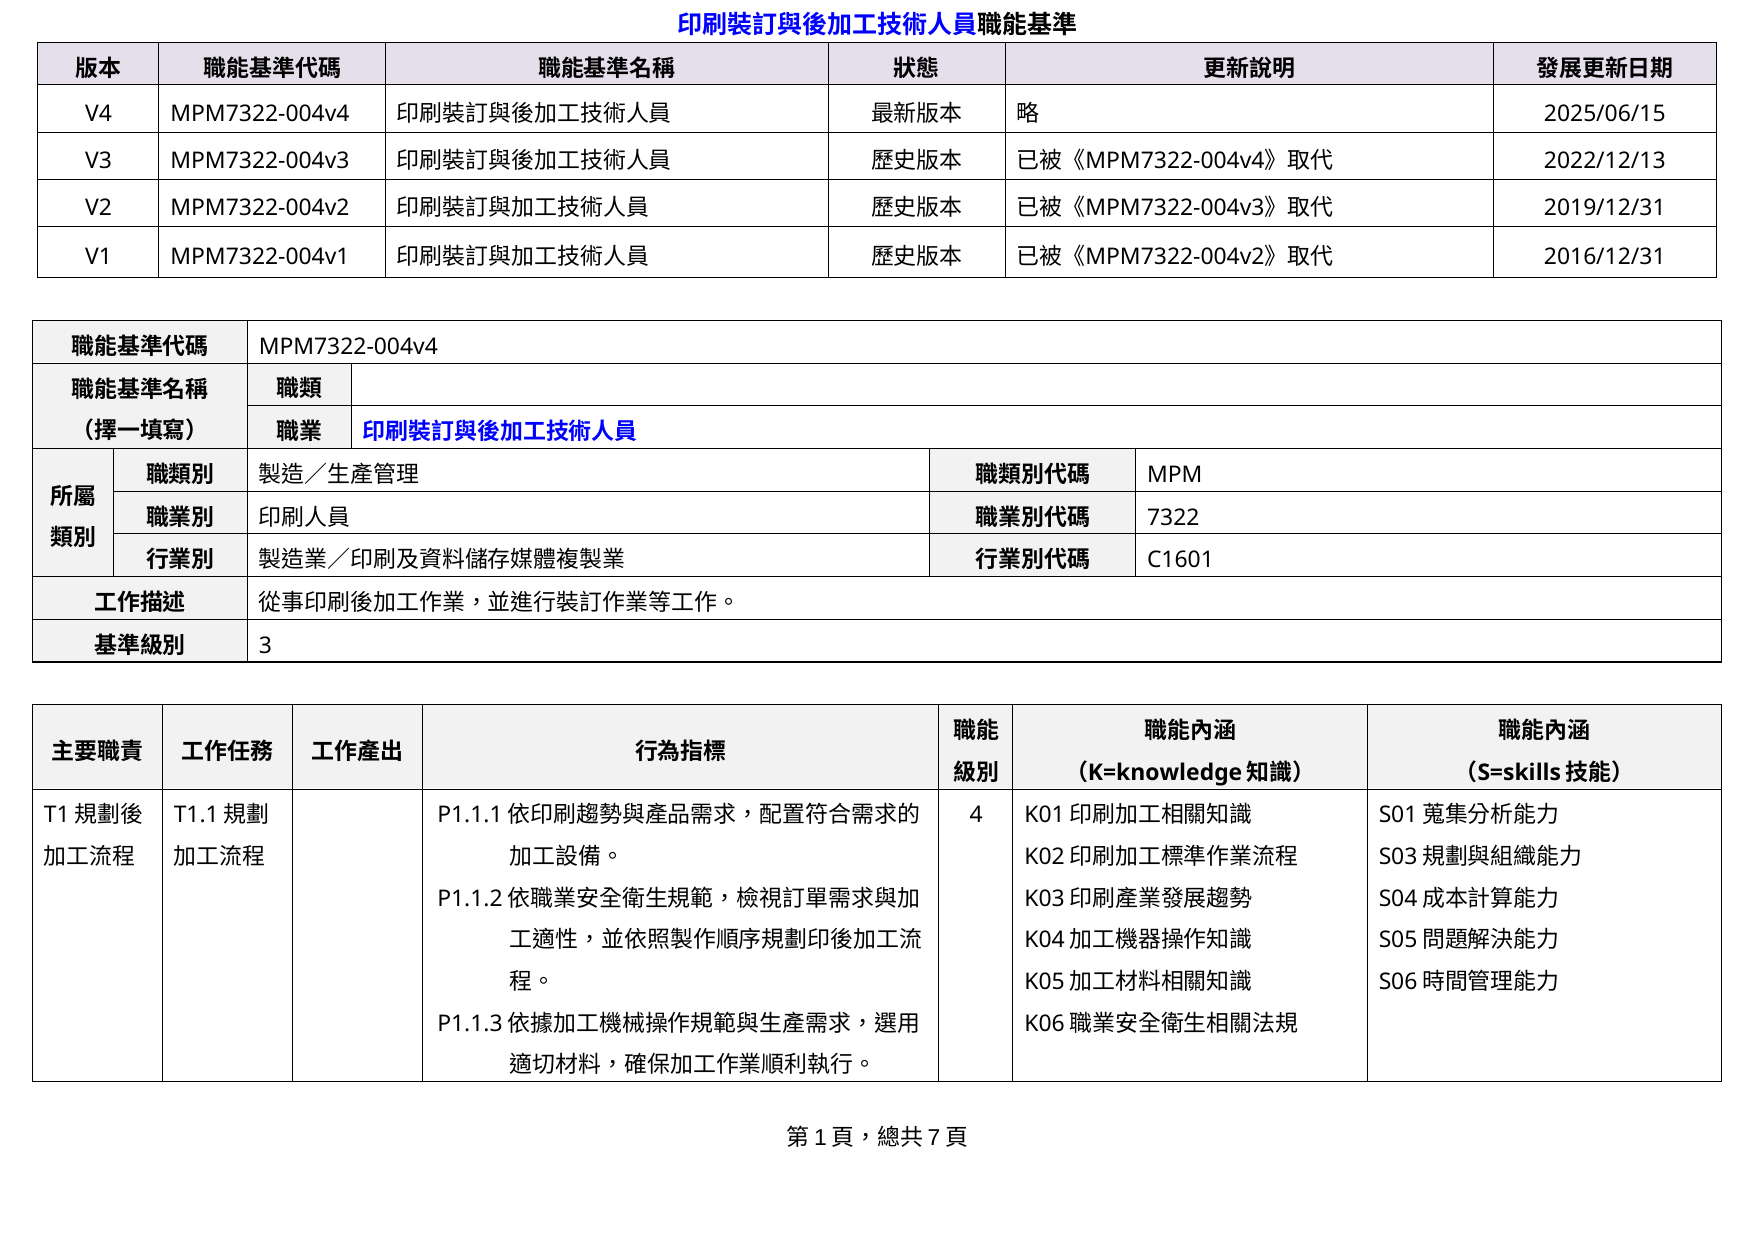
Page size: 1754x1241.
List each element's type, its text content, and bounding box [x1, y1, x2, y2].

table_cell MPM [1136, 449, 1721, 491]
table_cell 職能基準名稱 （擇一填寫） [33, 364, 247, 448]
table_header 職能級別 [939, 705, 1012, 788]
table_header 職能基準代碼 [159, 43, 385, 84]
table_cell 印刷裝訂與後加工技術人員 [352, 406, 1721, 448]
table_header 主要職責 [33, 705, 162, 788]
table_cell 職業別代碼 [930, 492, 1135, 533]
table_header 更新說明 [1006, 43, 1493, 84]
table_cell C1601 [1136, 534, 1721, 576]
table_header 狀態 [829, 43, 1005, 84]
table_cell K01印刷加工相關知識 K02印刷加工標準作業流程 K03印刷產業發展趨勢 K04加工機器操作知識 K05加工材料相關知識 K06職業安全衛生相關法規 [1013, 790, 1367, 1081]
table_cell T1.1規劃加工流程 [163, 790, 292, 1081]
table_cell MPM7322-004v3 [159, 133, 385, 179]
table_cell V1 [38, 227, 158, 277]
table_cell V4 [38, 85, 158, 132]
table_cell 工作描述 [33, 577, 247, 619]
table_cell V2 [38, 180, 158, 226]
table_header 發展更新日期 [1494, 43, 1716, 84]
table_cell [293, 790, 422, 1081]
table_cell 職業別 [114, 492, 247, 533]
table_cell 已被《MPM7322-004v4》取代 [1006, 133, 1493, 179]
table_cell 從事印刷後加工作業，並進行裝訂作業等工作。 [248, 577, 1721, 619]
table_cell 歷史版本 [829, 133, 1005, 179]
table_cell S01蒐集分析能力 S03規劃與組織能力 S04成本計算能力 S05問題解決能力 S06時間管理能力 [1368, 790, 1721, 1081]
table_cell 製造／生產管理 [248, 449, 929, 491]
table_cell 印刷裝訂與加工技術人員 [386, 227, 828, 277]
table_cell P1.1.1依印刷趨勢與產品需求，配置符合需求的加工設備。 P1.1.2依職業安全衛生規範，檢視訂單需求與加工適性，並依照製作順序規劃印後加工流程。 P1.1.3依據加工機械操作規範與生產需求，選用適切材料，確保加工作業順利執行。 [423, 790, 938, 1081]
table_cell 2019/12/31 [1494, 180, 1716, 226]
table_cell 職業 [248, 406, 351, 448]
table_cell 略 [1006, 85, 1493, 132]
table_cell 行業別 [114, 534, 247, 576]
table_cell 2025/06/15 [1494, 85, 1716, 132]
table_cell 所屬類別 [33, 449, 113, 576]
table_cell 4 [939, 790, 1012, 1081]
table_cell 7322 [1136, 492, 1721, 533]
table_header 行為指標 [423, 705, 938, 788]
table_cell 印刷人員 [248, 492, 929, 533]
table_cell 職類別 [114, 449, 247, 491]
text 印刷裝訂與後加工技術人員職能基準 [118, 0, 1636, 42]
table_cell 2016/12/31 [1494, 227, 1716, 277]
table_cell 印刷裝訂與加工技術人員 [386, 180, 828, 226]
table_header 職能基準代碼 [33, 321, 247, 362]
table_cell [352, 364, 1721, 405]
table_cell 2022/12/13 [1494, 133, 1716, 179]
table_cell 3 [248, 620, 1721, 661]
table_cell T1規劃後加工流程 [33, 790, 162, 1081]
table_header 職能內涵 （S=skills技能） [1368, 705, 1721, 788]
table_header 職能內涵 （K=knowledge知識） [1013, 705, 1367, 788]
table_cell 職類 [248, 364, 351, 405]
table_header 職能基準名稱 [386, 43, 828, 84]
table_cell 已被《MPM7322-004v3》取代 [1006, 180, 1493, 226]
table_cell 歷史版本 [829, 180, 1005, 226]
table_cell 印刷裝訂與後加工技術人員 [386, 85, 828, 132]
table_header 工作任務 [163, 705, 292, 788]
table_cell MPM7322-004v2 [159, 180, 385, 226]
table_cell 行業別代碼 [930, 534, 1135, 576]
table_cell 已被《MPM7322-004v2》取代 [1006, 227, 1493, 277]
table_cell MPM7322-004v1 [159, 227, 385, 277]
table_cell MPM7322-004v4 [159, 85, 385, 132]
table_cell 基準級別 [33, 620, 247, 661]
table_cell 印刷裝訂與後加工技術人員 [386, 133, 828, 179]
table_cell 最新版本 [829, 85, 1005, 132]
table_header MPM7322-004v4 [248, 321, 1721, 362]
table_cell V3 [38, 133, 158, 179]
table_header 版本 [38, 43, 158, 84]
table_header 工作產出 [293, 705, 422, 788]
table_cell 歷史版本 [829, 227, 1005, 277]
table_cell 製造業／印刷及資料儲存媒體複製業 [248, 534, 929, 576]
table_cell 職類別代碼 [930, 449, 1135, 491]
